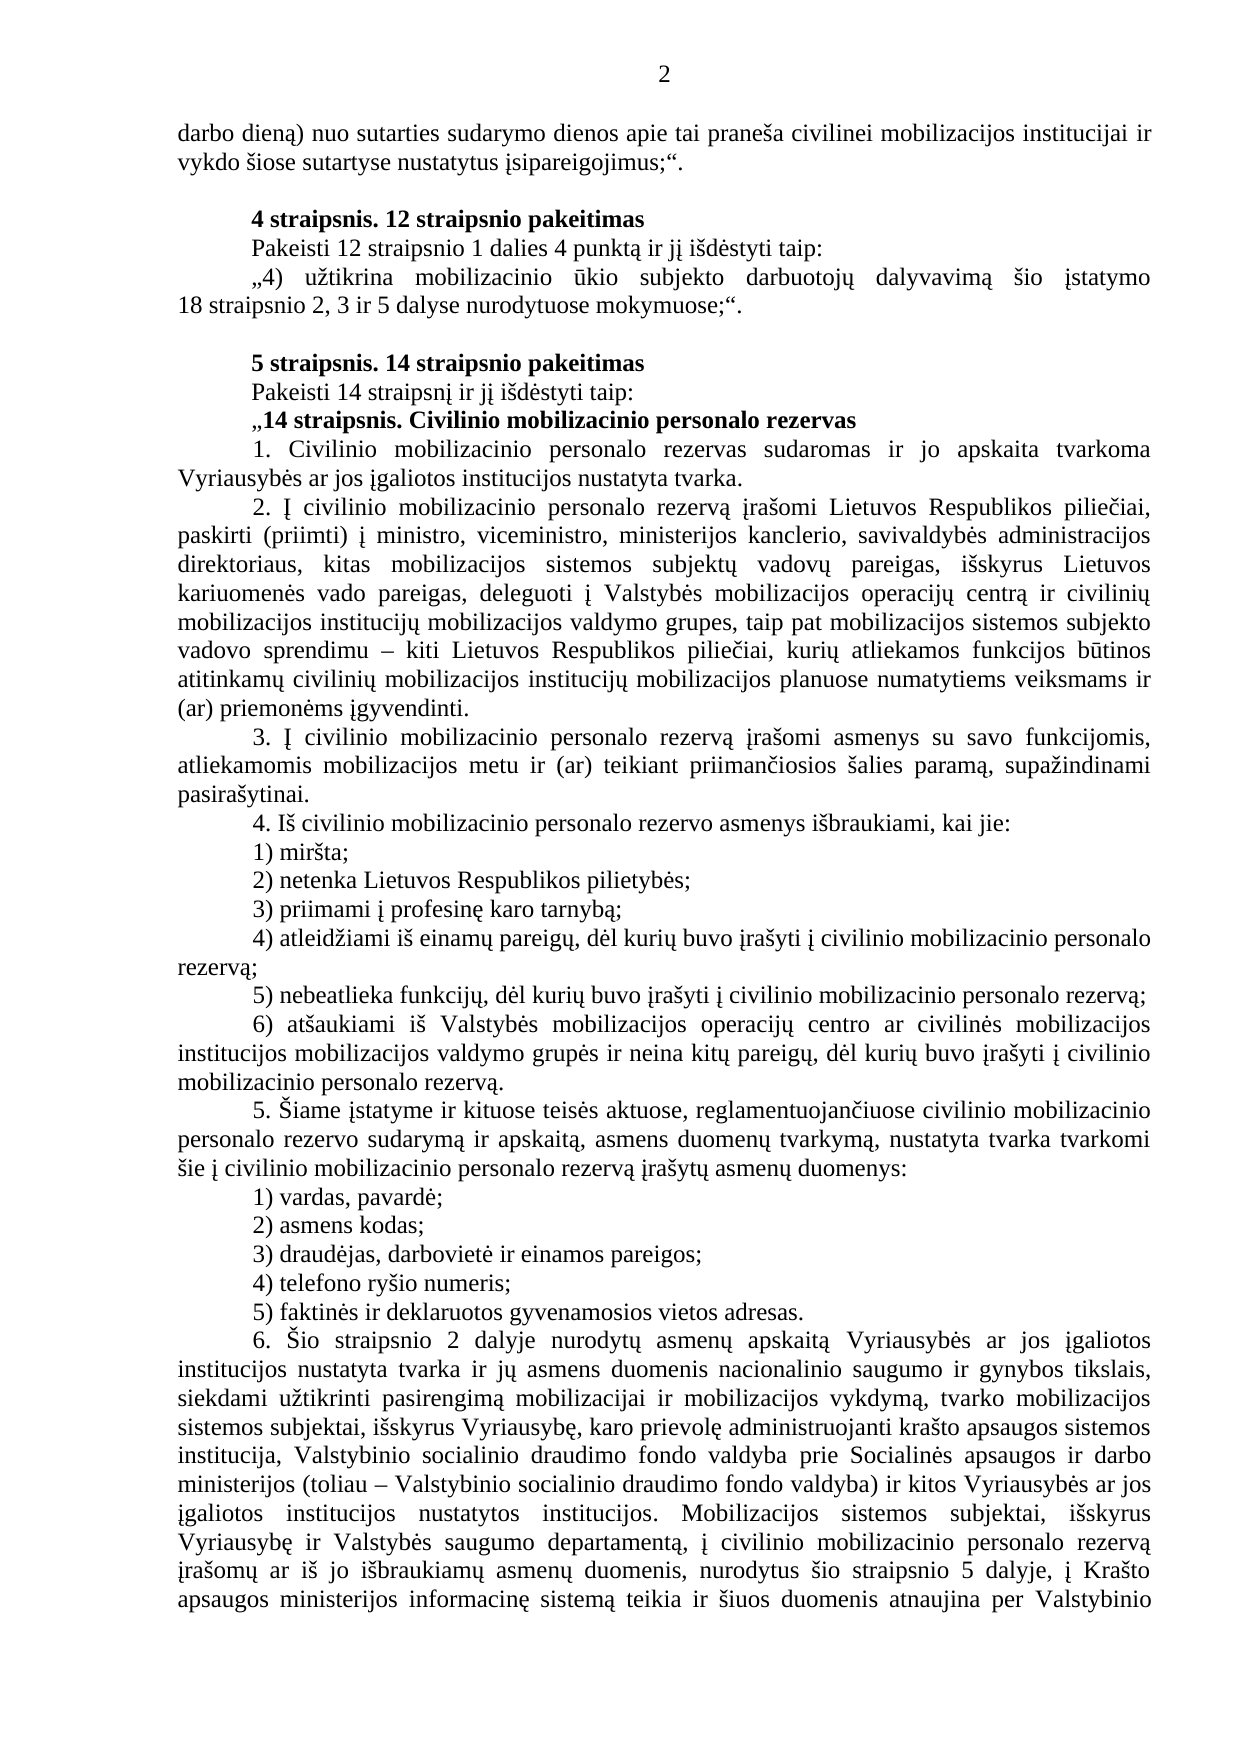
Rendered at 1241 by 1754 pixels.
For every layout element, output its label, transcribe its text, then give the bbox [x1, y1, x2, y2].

text 2) asmens kodas; [177, 1211, 1152, 1239]
text 6) atšaukiami iš Valstybės mobilizacijos operacijų centro ar civilinės mobilizacijos institucijos mobilizacijos valdymo grupės ir neina kitų pareigų, dėl kurių buvo įrašyti į civilinio mobilizacinio personalo rezervą. [177, 1009, 1152, 1096]
text 1) vardas, pavardė; [177, 1182, 1152, 1211]
text 3. Į civilinio mobilizacinio personalo rezervą įrašomi asmenys su savo funkcijomis, atliekamomis mobilizacijos metu ir (ar) teikiant priimančiosios šalies paramą, supažindinami pasirašytinai. [177, 722, 1152, 808]
text darbo dieną) nuo sutarties sudarymo dienos apie tai praneša civilinei mobilizacijos institucijai ir vykdo šiose sutartyse nustatytus įsipareigojimus;“. [177, 118, 1152, 176]
text „14 straipsnis. Civilinio mobilizacinio personalo rezervas [177, 406, 1152, 434]
text 3) priimami į profesinę karo tarnybą; [177, 894, 1152, 923]
text 5) faktinės ir deklaruotos gyvenamosios vietos adresas. [177, 1297, 1152, 1326]
text 1) miršta; [177, 837, 1152, 866]
text 1. Civilinio mobilizacinio personalo rezervas sudaromas ir jo apskaita tvarkoma Vyriausybės ar jos įgaliotos institucijos nustatyta tvarka. [177, 434, 1152, 492]
text 4) telefono ryšio numeris; [177, 1268, 1152, 1297]
text Pakeisti 12 straipsnio 1 dalies 4 punktą ir jį išdėstyti taip: [177, 233, 1152, 262]
text 3) draudėjas, darbovietė ir einamos pareigos; [177, 1239, 1152, 1268]
text 2) netenka Lietuvos Respublikos pilietybės; [177, 866, 1152, 894]
text 2. Į civilinio mobilizacinio personalo rezervą įrašomi Lietuvos Respublikos piliečiai, paskirti (priimti) į ministro, viceministro, ministerijos kanclerio, savivaldybės administracijos direktoriaus, kitas mobilizacijos sistemos subjektų vadovų pareigas, išskyrus Lietuvos kariuomenės vado pareigas, deleguoti į Valstybės mobilizacijos operacijų centrą ir civilinių mobilizacijos institucijų mobilizacijos valdymo grupes, taip pat mobilizacijos sistemos subjekto vadovo sprendimu – kiti Lietuvos Respublikos piliečiai, kurių atliekamos funkcijos būtinos atitinkamų civilinių mobilizacijos institucijų mobilizacijos planuose numatytiems veiksmams ir (ar) priemonėms įgyvendinti. [177, 492, 1152, 722]
text 6. Šio straipsnio 2 dalyje nurodytų asmenų apskaitą Vyriausybės ar jos įgaliotos institucijos nustatyta tvarka ir jų asmens duomenis nacionalinio saugumo ir gynybos tikslais, siekdami užtikrinti pasirengimą mobilizacijai ir mobilizacijos vykdymą, tvarko mobilizacijos sistemos subjektai, išskyrus Vyriausybę, karo prievolę administruojanti krašto apsaugos sistemos institucija, Valstybinio socialinio draudimo fondo valdyba prie Socialinės apsaugos ir darbo ministerijos (toliau – Valstybinio socialinio draudimo fondo valdyba) ir kitos Vyriausybės ar jos įgaliotos institucijos nustatytos institucijos. Mobilizacijos sistemos subjektai, išskyrus Vyriausybę ir Valstybės saugumo departamentą, į civilinio mobilizacinio personalo rezervą įrašomų ar iš jo išbraukiamų asmenų duomenis, nurodytus šio straipsnio 5 dalyje, į Krašto apsaugos ministerijos informacinę sistemą teikia ir šiuos duomenis atnaujina per Valstybinio [177, 1326, 1152, 1613]
text 5 straipsnis. 14 straipsnio pakeitimas [177, 348, 1152, 377]
text 4. Iš civilinio mobilizacinio personalo rezervo asmenys išbraukiami, kai jie: [177, 808, 1152, 837]
text „4) užtikrina mobilizacinio ūkio subjekto darbuotojų dalyvavimą šio įstatymo 18 straipsnio 2, 3 ir 5 dalyse nurodytuose mokymuose;“. [177, 262, 1152, 319]
text 4 straipsnis. 12 straipsnio pakeitimas [177, 204, 1152, 233]
text Pakeisti 14 straipsnį ir jį išdėstyti taip: [177, 377, 1152, 406]
text 4) atleidžiami iš einamų pareigų, dėl kurių buvo įrašyti į civilinio mobilizacinio personalo rezervą; [177, 923, 1152, 981]
text 5) nebeatlieka funkcijų, dėl kurių buvo įrašyti į civilinio mobilizacinio personalo rezervą; [177, 981, 1152, 1009]
text 5. Šiame įstatyme ir kituose teisės aktuose, reglamentuojančiuose civilinio mobilizacinio personalo rezervo sudarymą ir apskaitą, asmens duomenų tvarkymą, nustatyta tvarka tvarkomi šie į civilinio mobilizacinio personalo rezervą įrašytų asmenų duomenys: [177, 1096, 1152, 1182]
